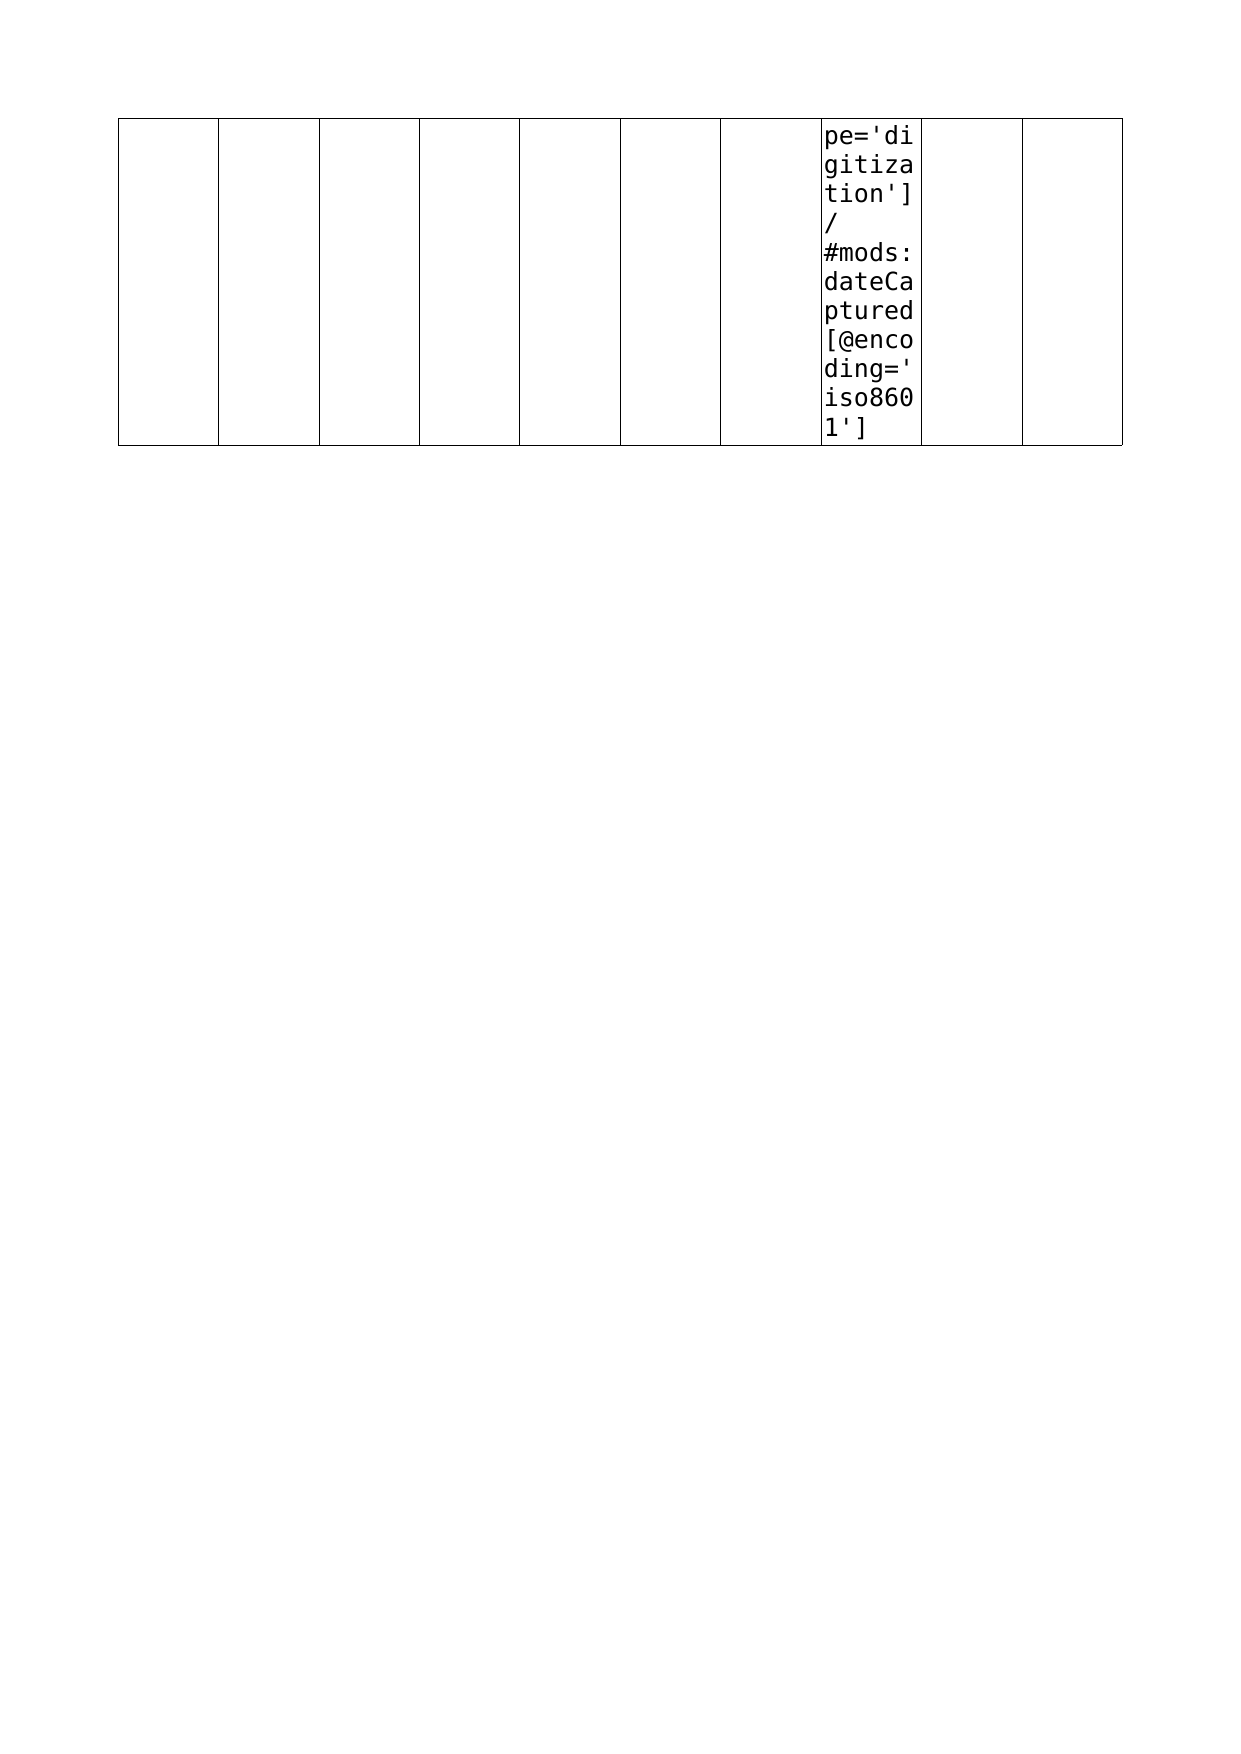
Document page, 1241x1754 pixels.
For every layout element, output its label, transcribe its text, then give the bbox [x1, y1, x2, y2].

table_cell [219, 119, 319, 445]
table_cell [721, 119, 821, 445]
table_cell [320, 119, 419, 445]
table_cell [922, 119, 1022, 445]
table_cell [420, 119, 519, 445]
table_cell [520, 119, 620, 445]
table_cell [621, 119, 720, 445]
table_cell pe='digitization']/#mods:dateCaptured[@encoding='iso8601'] [822, 119, 921, 445]
table_cell [1023, 119, 1122, 445]
table_cell [119, 119, 218, 445]
